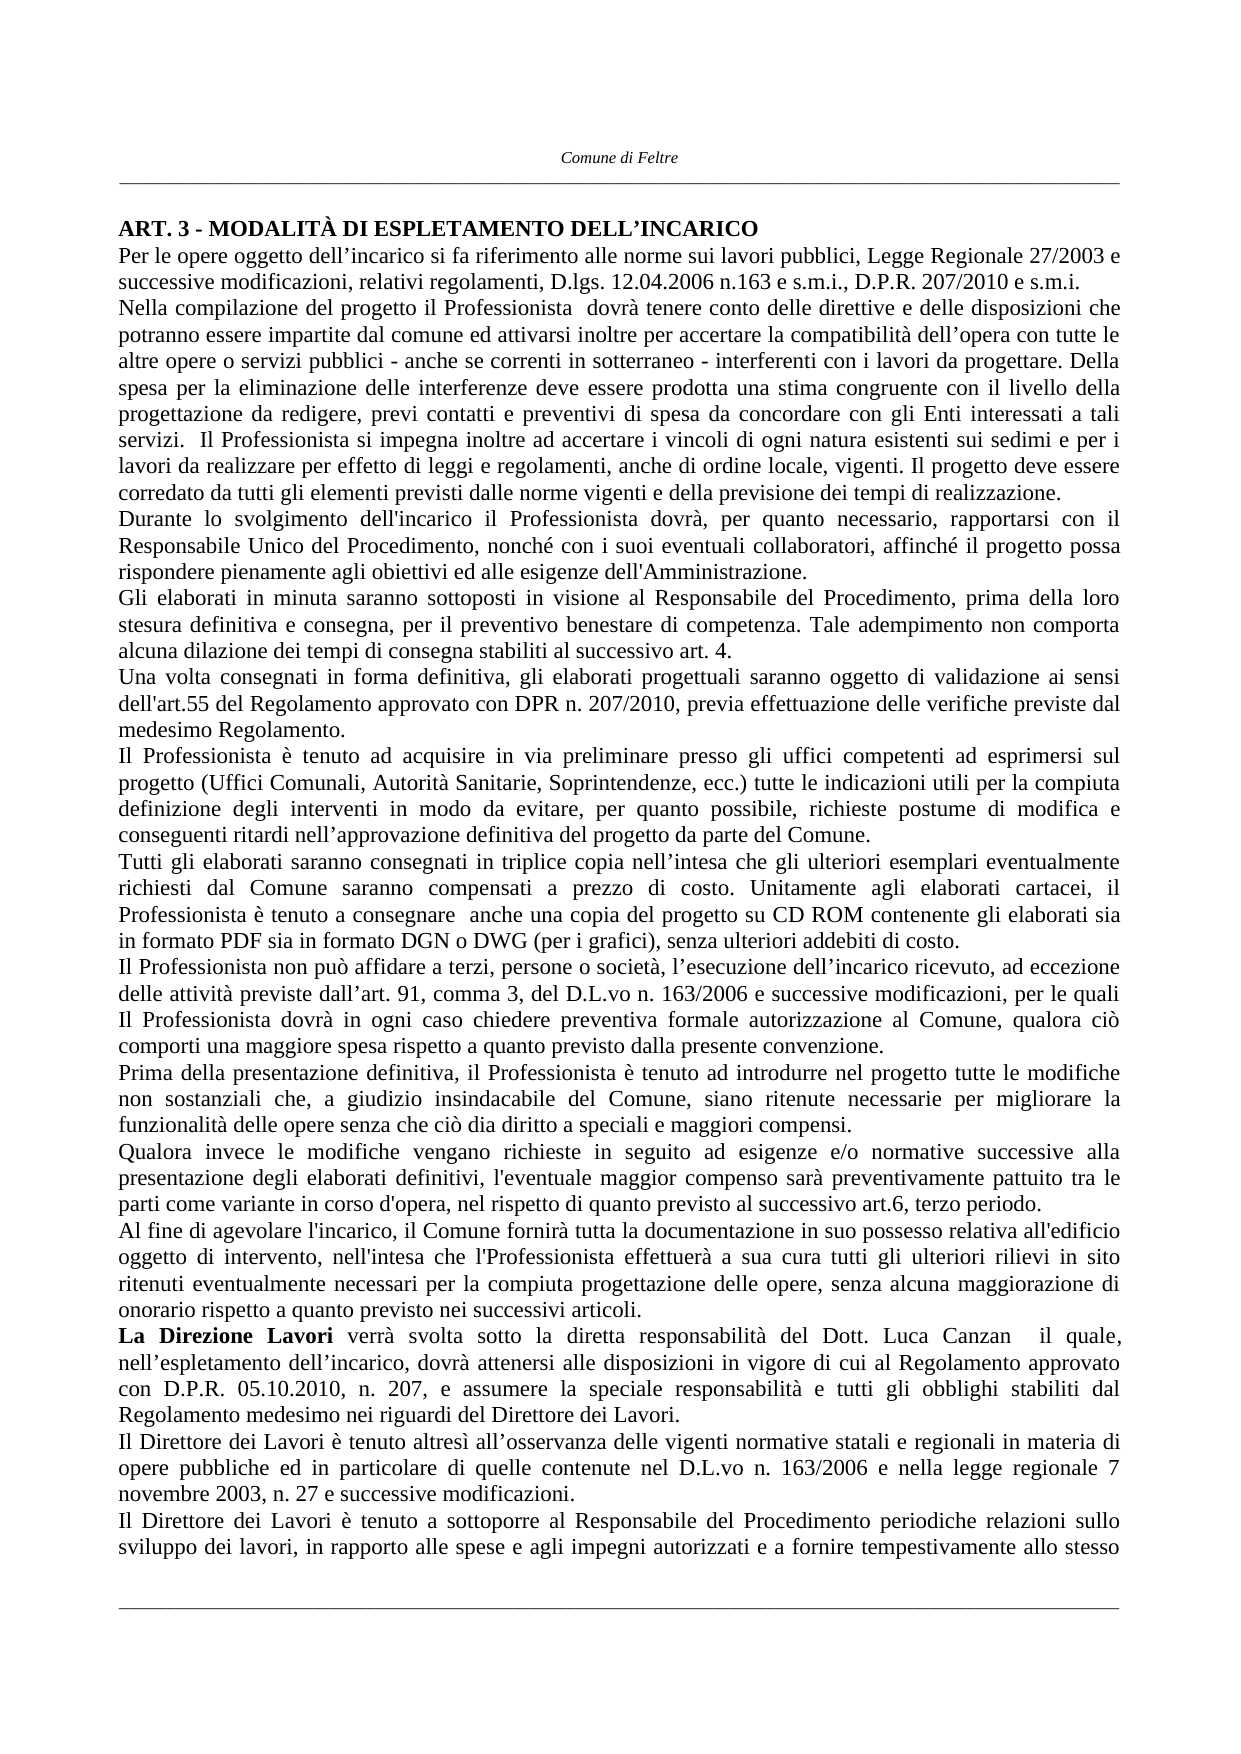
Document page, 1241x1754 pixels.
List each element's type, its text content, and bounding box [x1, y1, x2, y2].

text Il Professionista è tenuto ad acquisire in via preliminare presso gli uffici competenti ad esprimersi sul progetto (Uffici Comunali, Autorità Sanitarie, Soprintendenze, ecc.) tutte le indicazioni utili per la compiuta definizione degli interventi in modo da evitare, per quanto possibile, richieste postume di modifica e conseguenti ritardi nell’approvazione definitiva del progetto da parte del Comune. [118, 742, 1122, 848]
text Prima della presentazione definitiva, il Professionista è tenuto ad introdurre nel progetto tutte le modifiche non sostanziali che, a giudizio insindacabile del Comune, siano ritenute necessarie per migliorare la funzionalità delle opere senza che ciò dia diritto a speciali e maggiori compensi. [118, 1059, 1122, 1138]
text Una volta consegnati in forma definitiva, gli elaborati progettuali saranno oggetto di validazione ai sensi dell'art.55 del Regolamento approvato con DPR n. 207/2010, previa effettuazione delle verifiche previste dal medesimo Regolamento. [118, 663, 1122, 742]
text Durante lo svolgimento dell'incarico il Professionista dovrà, per quanto necessario, rapportarsi con il Responsabile Unico del Procedimento, nonché con i suoi eventuali collaboratori, affinché il progetto possa rispondere pienamente agli obiettivi ed alle esigenze dell'Amministrazione. [118, 505, 1122, 584]
text Il Direttore dei Lavori è tenuto altresì all’osservanza delle vigenti normative statali e regionali in materia di opere pubbliche ed in particolare di quelle contenute nel D.L.vo n. 163/2006 e nella legge regionale 7 novembre 2003, n. 27 e successive modificazioni. [118, 1428, 1122, 1507]
text Qualora invece le modifiche vengano richieste in seguito ad esigenze e/o normative successive alla presentazione degli elaborati definitivi, l'eventuale maggior compenso sarà preventivamente pattuito tra le parti come variante in corso d'opera, nel rispetto di quanto previsto al successivo art.6, terzo periodo. [118, 1138, 1122, 1217]
text Per le opere oggetto dell’incarico si fa riferimento alle norme sui lavori pubblici, Legge Regionale 27/2003 e successive modificazioni, relativi regolamenti, D.lgs. 12.04.2006 n.163 e s.m.i., D.P.R. 207/2010 e s.m.i. [118, 242, 1122, 294]
text Il Direttore dei Lavori è tenuto a sottoporre al Responsabile del Procedimento periodiche relazioni sullo sviluppo dei lavori, in rapporto alle spese e agli impegni autorizzati e a fornire tempestivamente allo stesso [118, 1507, 1122, 1559]
text Nella compilazione del progetto il Professionista dovrà tenere conto delle direttive e delle disposizioni che potranno essere impartite dal comune ed attivarsi inoltre per accertare la compatibilità dell’opera con tutte le altre opere o servizi pubblici - anche se correnti in sotterraneo - interferenti con i lavori da progettare. Della spesa per la eliminazione delle interferenze deve essere prodotta una stima congruente con il livello della progettazione da redigere, previ contatti e preventivi di spesa da concordare con gli Enti interessati a tali servizi. Il Professionista si impegna inoltre ad accertare i vincoli di ogni natura esistenti sui sedimi e per i lavori da realizzare per effetto di leggi e regolamenti, anche di ordine locale, vigenti. Il progetto deve essere corredato da tutti gli elementi previsti dalle norme vigenti e della previsione dei tempi di realizzazione. [118, 294, 1122, 505]
subtitle ART. 3 - MODALITÀ DI ESPLETAMENTO DELL’INCARICO [118, 215, 1122, 242]
text Al fine di agevolare l'incarico, il Comune fornirà tutta la documentazione in suo possesso relativa all'edificio oggetto di intervento, nell'intesa che l'Professionista effettuerà a sua cura tutti gli ulteriori rilievi in sito ritenuti eventualmente necessari per la compiuta progettazione delle opere, senza alcuna maggiorazione di onorario rispetto a quanto previsto nei successivi articoli. [118, 1217, 1122, 1322]
text Gli elaborati in minuta saranno sottoposti in visione al Responsabile del Procedimento, prima della loro stesura definitiva e consegna, per il preventivo benestare di competenza. Tale adempimento non comporta alcuna dilazione dei tempi di consegna stabiliti al successivo art. 4. [118, 584, 1122, 663]
text Il Professionista non può affidare a terzi, persone o società, l’esecuzione dell’incarico ricevuto, ad eccezione delle attività previste dall’art. 91, comma 3, del D.L.vo n. 163/2006 e successive modificazioni, per le quali Il Professionista dovrà in ogni caso chiedere preventiva formale autorizzazione al Comune, qualora ciò comporti una maggiore spesa rispetto a quanto previsto dalla presente convenzione. [118, 953, 1122, 1059]
text Tutti gli elaborati saranno consegnati in triplice copia nell’intesa che gli ulteriori esemplari eventualmente richiesti dal Comune saranno compensati a prezzo di costo. Unitamente agli elaborati cartacei, il Professionista è tenuto a consegnare anche una copia del progetto su CD ROM contenente gli elaborati sia in formato PDF sia in formato DGN o DWG (per i grafici), senza ulteriori addebiti di costo. [118, 848, 1122, 953]
text La Direzione Lavori verrà svolta sotto la diretta responsabilità del Dott. Luca Canzan il quale, nell’espletamento dell’incarico, dovrà attenersi alle disposizioni in vigore di cui al Regolamento approvato con D.P.R. 05.10.2010, n. 207, e assumere la speciale responsabilità e tutti gli obblighi stabiliti dal Regolamento medesimo nei riguardi del Direttore dei Lavori. [118, 1322, 1122, 1428]
